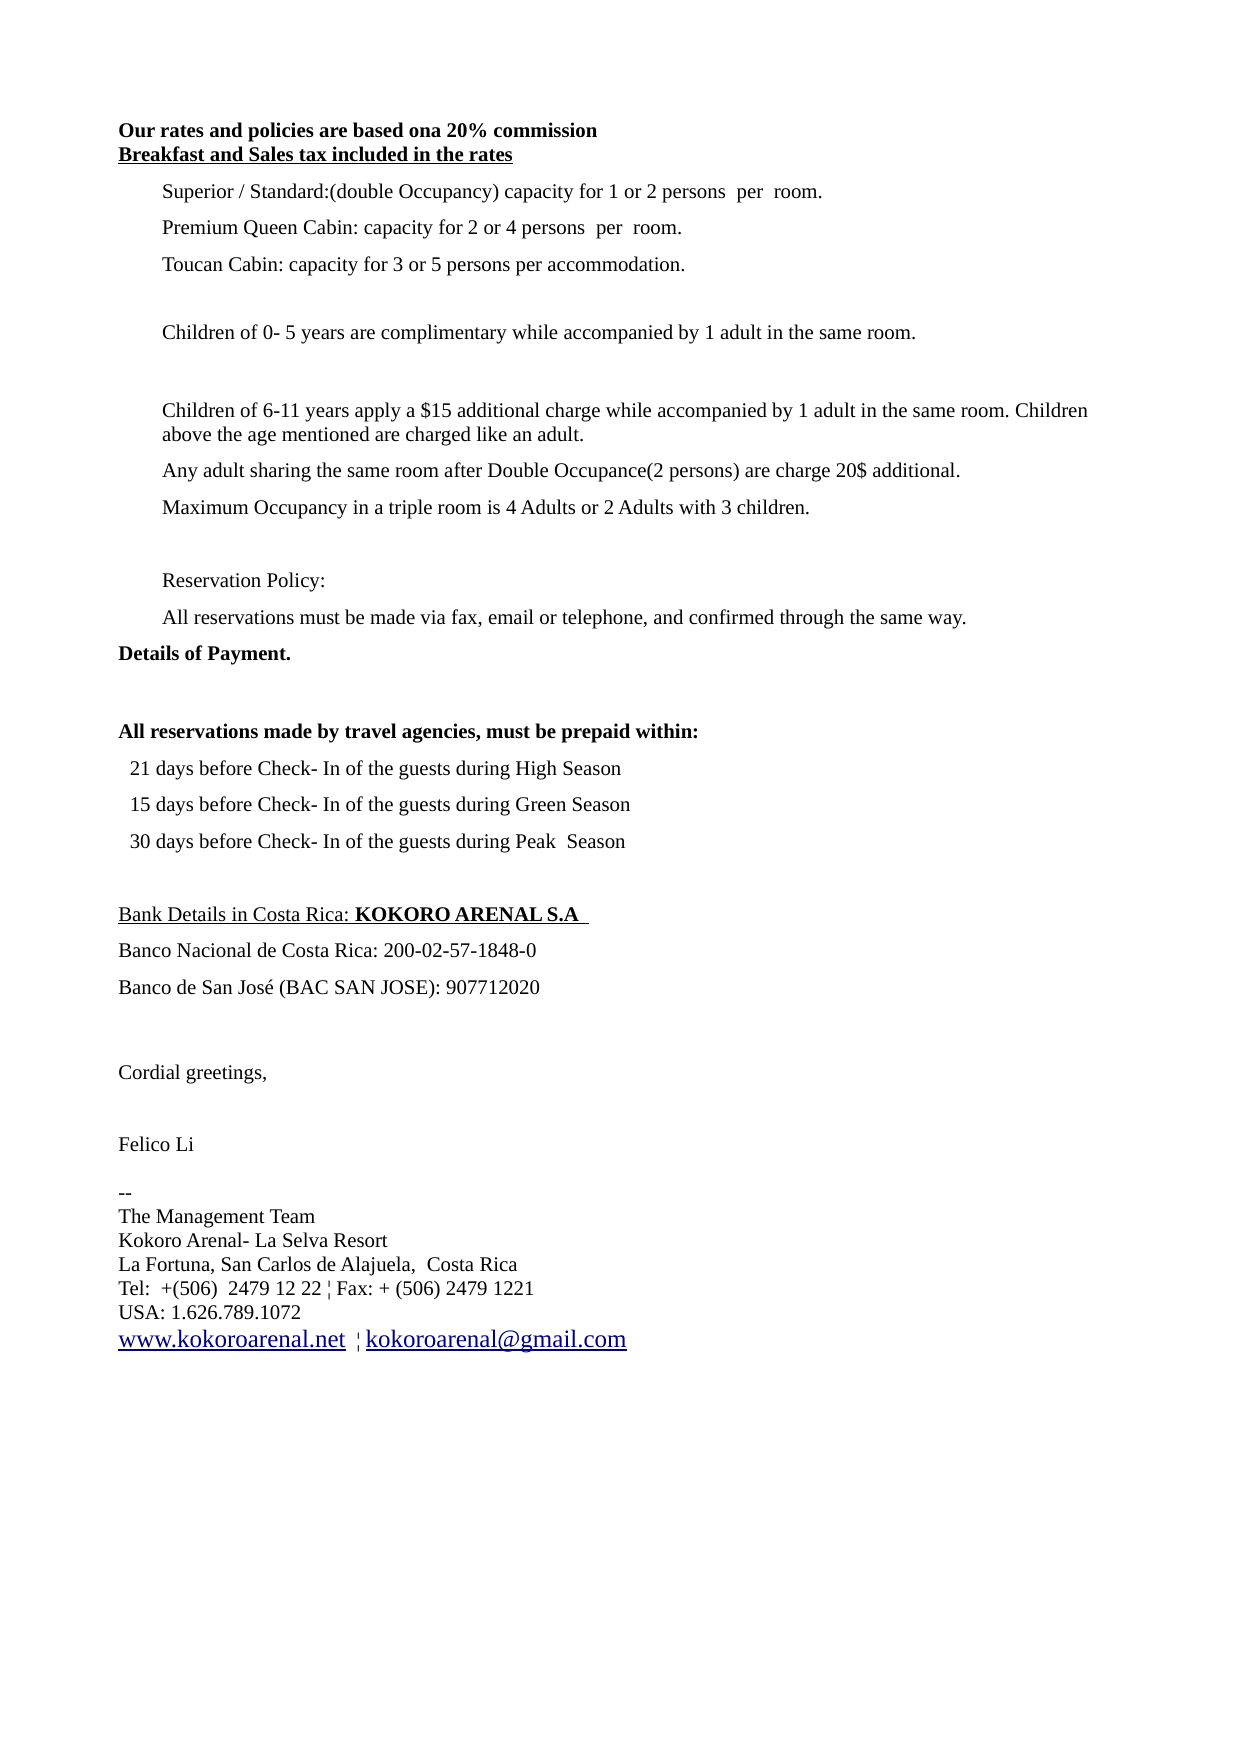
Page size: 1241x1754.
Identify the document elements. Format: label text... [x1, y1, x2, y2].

text Maximum Occupancy in a triple room is 4 Adults or 2 Adults with 3 children. [162, 495, 1122, 519]
text Children of 6-11 years apply a $15 additional charge while accompanied by 1 adult in the same room. Children above the age mentioned are charged like an adult. [162, 398, 1122, 446]
text Premium Queen Cabin: capacity for 2 or 4 persons per room. [162, 215, 1122, 239]
text Cordial greetings, Felico Li -- The Management Team Kokoro Arenal- La Selva Resort La Fortuna, San Carlos de Alajuela, Costa Rica Tel: +(506) 2479 12 22 ¦ Fax: + (506) 2479 1221 USA: 1.626.789.1072 www.kokoroarenal.net ¦ kokoroarenal@gmail.com [118, 1011, 1122, 1353]
text Banco de San José (BAC SAN JOSE): 907712020 [118, 975, 1122, 999]
text Banco Nacional de Costa Rica: 200-02-57-1848-0 [118, 938, 1122, 962]
text 21 days before Check- In of the guests during High Season [129, 756, 1122, 779]
text Children of 0- 5 years are complimentary while accompanied by 1 adult in the same room. [162, 320, 1122, 344]
text Breakfast and Sales tax included in the rates [118, 142, 1122, 166]
text Reservation Policy: [162, 568, 1122, 592]
text Our rates and policies are based ona 20% commission [118, 118, 1122, 142]
text Details of Payment. [118, 641, 1122, 665]
text Any adult sharing the same room after Double Occupance(2 persons) are charge 20$ additional. [162, 458, 1122, 482]
text Bank Details in Costa Rica: KOKORO ARENAL S.A [118, 902, 1122, 926]
text All reservations must be made via fax, email or telephone, and confirmed through the same way. [162, 604, 1122, 629]
text 30 days before Check- In of the guests during Peak Season [129, 829, 1122, 853]
text All reservations made by travel agencies, must be prepaid within: [118, 719, 1122, 743]
text 15 days before Check- In of the guests during Green Season [129, 792, 1122, 816]
text Toucan Cabin: capacity for 3 or 5 persons per accommodation. [162, 252, 1122, 276]
text Superior / Standard:(double Occupancy) capacity for 1 or 2 persons per room. [162, 179, 1122, 203]
